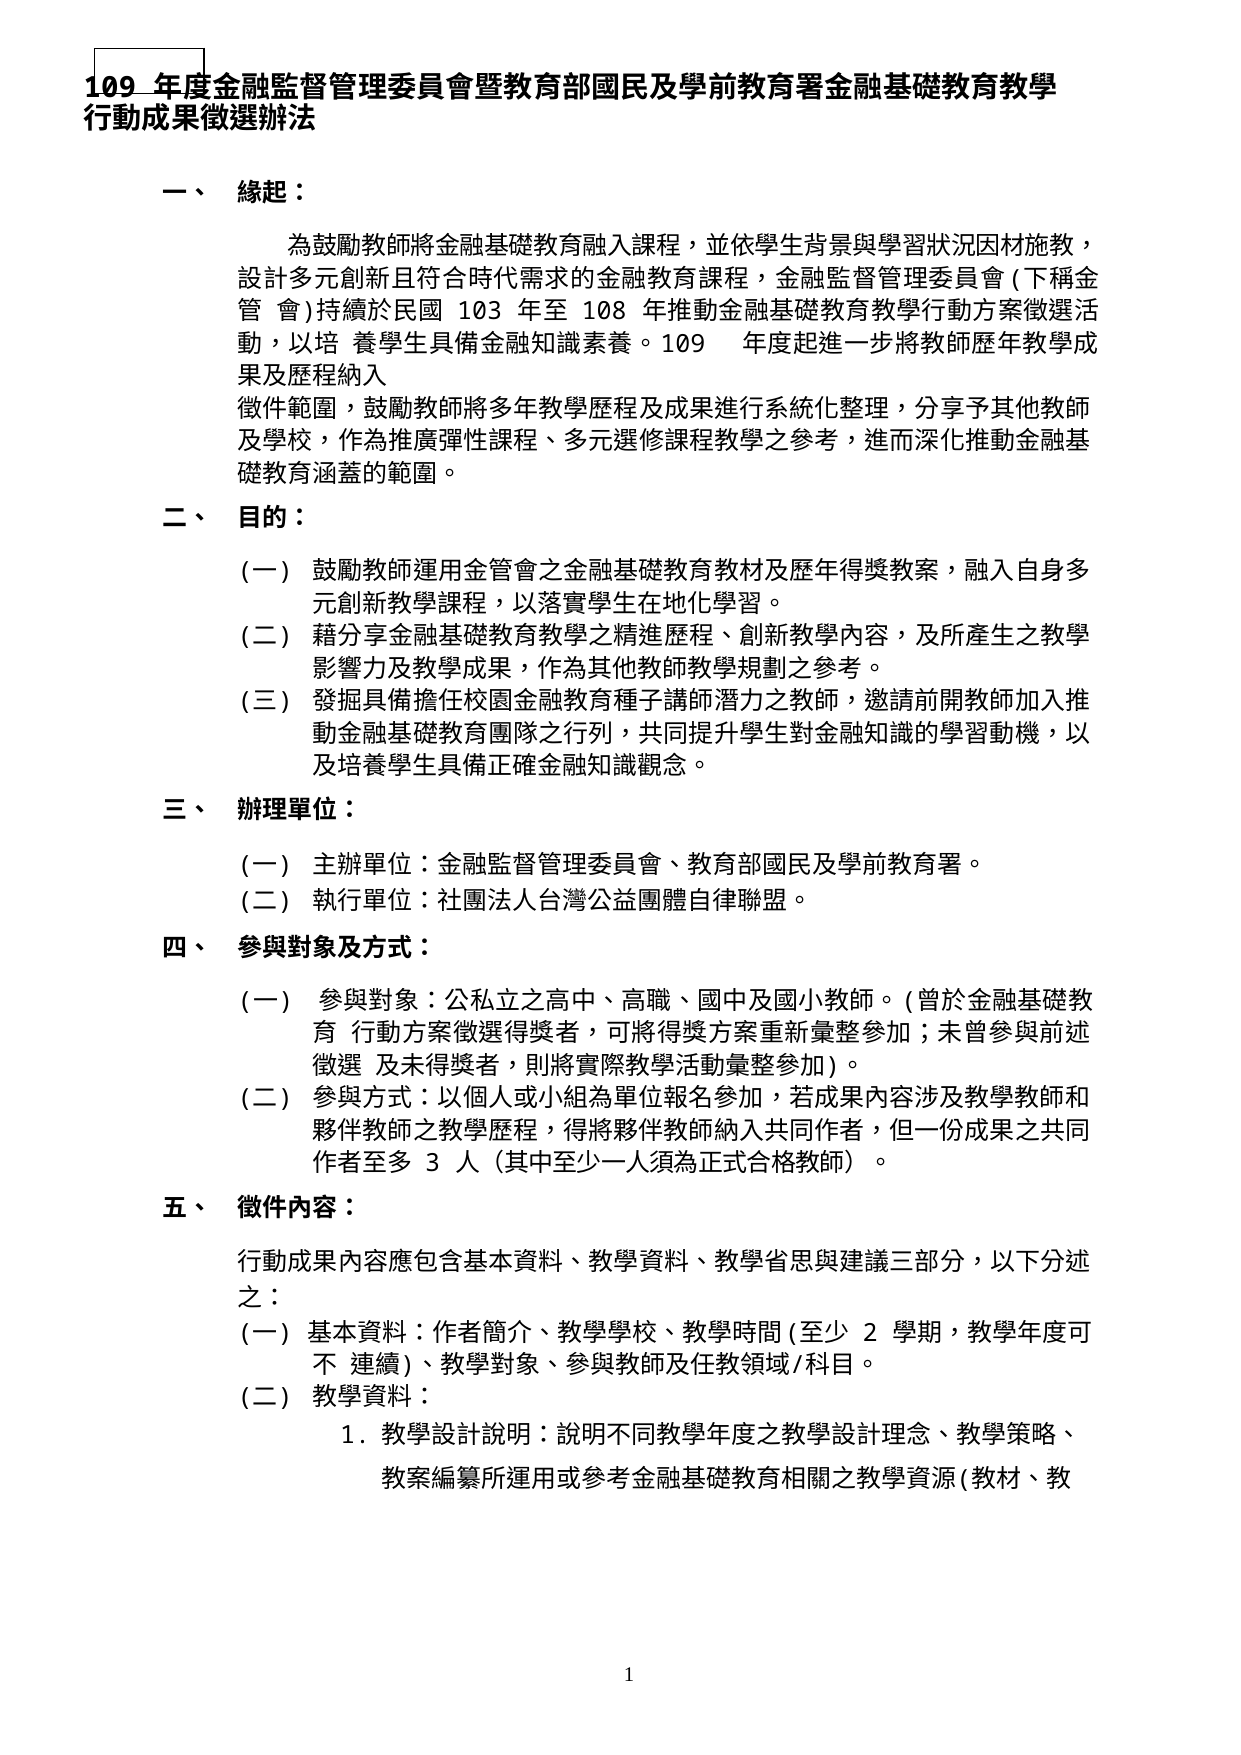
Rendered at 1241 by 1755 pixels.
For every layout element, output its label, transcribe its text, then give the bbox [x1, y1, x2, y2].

subtitle 五、 徵件內容： [162, 1187, 1082, 1223]
subtitle 三、 辦理單位： [162, 789, 1082, 826]
text (二) 教學資料： [237, 1381, 1082, 1411]
text (三) 發掘具備擔任校園金融教育種子講師潛力之教師，邀請前開教師加入推 動金融基礎教育團隊之行列，共同提升學生對金融知識的學習動機，以 及培養學生具備正確金融知識觀念。 [237, 683, 1093, 781]
text 徵件範圍，鼓勵教師將多年教學歷程及成果進行系統化整理，分享予其他教師 及學校，作為推廣彈性課程、多元選修課程教學之參考，進而深化推動金融基 礎教育涵蓋的範圍。 [237, 391, 1094, 488]
text (一) 主辦單位：金融監督管理委員會、教育部國民及學前教育署。 (二) 執行單位：社團法人台灣公益團體自律聯盟。 [237, 844, 988, 917]
subtitle 四、 參與對象及方式： [162, 927, 1082, 963]
text (一) 鼓勵教師運用金管會之金融基礎教育教材及歷年得獎教案，融入自身多 元創新教學課程，以落實學生在地化學習。 [237, 553, 1093, 618]
subtitle 二、 目的： [162, 497, 1082, 533]
text (二) 藉分享金融基礎教育教學之精進歷程、創新教學內容，及所產生之教學 影響力及教學成果，作為其他教師教學規劃之參考。 [237, 618, 1093, 683]
text 1. 教學設計說明：說明不同教學年度之教學設計理念、教學策略、 教案編纂所運用或參考金融基礎教育相關之教學資源(教材、教 [340, 1415, 1082, 1494]
text 附件一 [110, 53, 203, 57]
text (一) 參與對象：公私立之高中、高職、國中及國小教師。(曾於金融基礎教育 行動方案徵選得獎者，可將得獎方案重新彙整參加；未曾參與前述徵選 及未得獎者，則將實際教學活動彙整參加)。 [237, 983, 1093, 1081]
text (二) 參與方式：以個人或小組為單位報名參加，若成果內容涉及教學教師和 夥伴教師之教學歷程，得將夥伴教師納入共同作者，但一份成果之共同 作者至多 3 人（其中至少一人須為正式合格教師）。 [237, 1081, 1093, 1178]
text 行動成果內容應包含基本資料、教學資料、教學省思與建議三部分，以下分述 之： [237, 1242, 1093, 1314]
text 為鼓勵教師將金融基礎教育融入課程，並依學生背景與學習狀況因材施教， 設計多元創新且符合時代需求的金融教育課程，金融監督管理委員會(下稱金管 會)持續於民國 103 年至 108 年推動金融基礎教育教學行動方案徵選活動，以培 養學生具備金融知識素養。109 年度起進一步將教師歷年教學成果及歷程納入 [237, 228, 1100, 391]
subtitle 一、 緣起： [162, 172, 1082, 208]
text (一) 基本資料：作者簡介、教學學校、教學時間(至少 2 學期，教學年度可不 連續)、教學對象、參與教師及任教領域/科目。 [237, 1316, 1093, 1381]
subtitle 109 年度金融監督管理委員會暨教育部國民及學前教育署金融基礎教育教學行動成果徵選辦法 [83, 71, 1082, 137]
